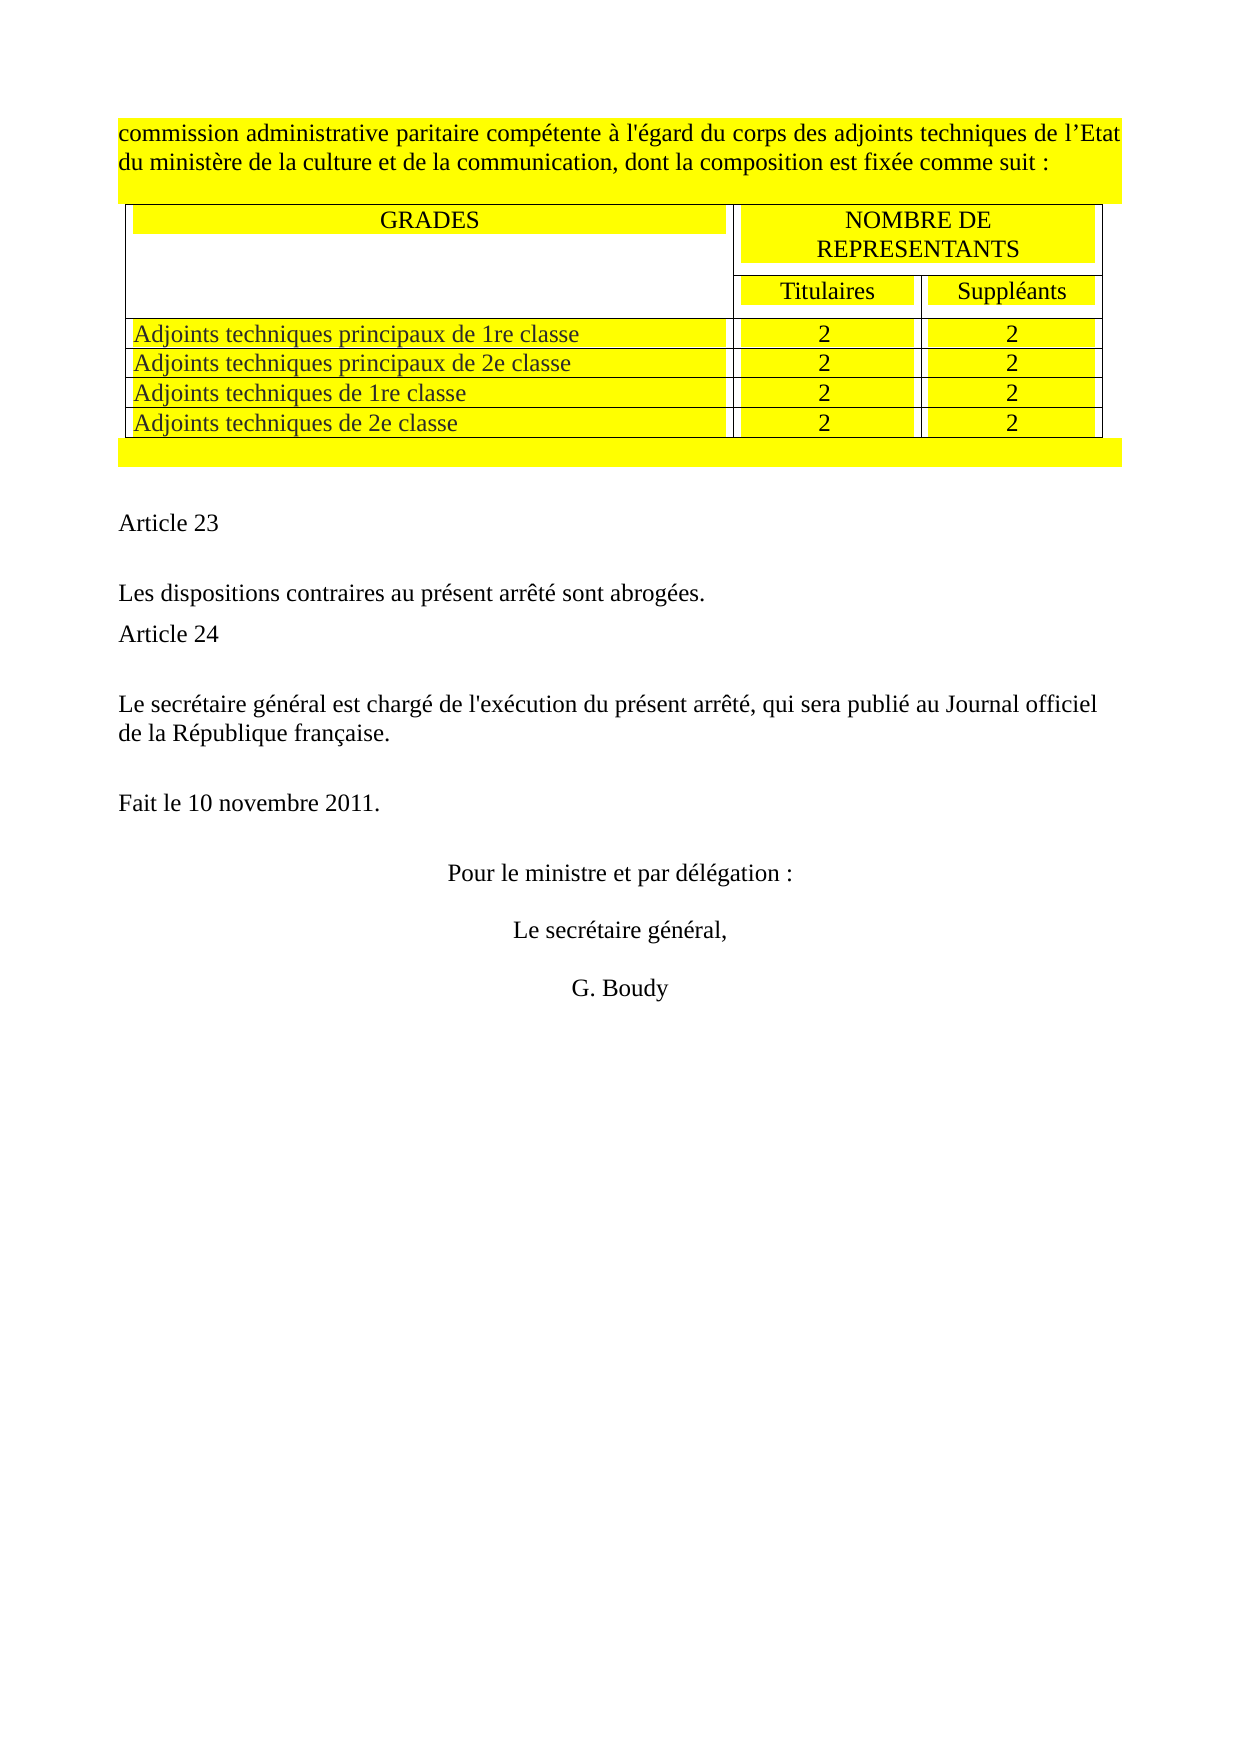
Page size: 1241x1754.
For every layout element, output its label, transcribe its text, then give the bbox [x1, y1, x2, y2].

table_cell 2 [734, 319, 741, 347]
table_cell 2 [922, 378, 928, 407]
table_cell Titulaires [734, 276, 921, 318]
text Pour le ministre et par délégation : Le secrétaire général, G. Boudy [118, 829, 1122, 1002]
table_cell 2 [914, 349, 921, 377]
text Fait le 10 novembre 2011. [118, 759, 1122, 817]
table_cell 2 [1095, 319, 1102, 347]
table_cell Suppléants [922, 276, 1102, 318]
table_cell 2 [1095, 378, 1102, 407]
text Les dispositions contraires au présent arrêté sont abrogées. [118, 549, 1122, 607]
text commission administrative paritaire compétente à l'égard du corps des adjoints techniques de l’Etat du ministère de la culture et de la communication, dont la composition est fixée comme suit : [118, 118, 1122, 176]
table_cell 2 [734, 408, 741, 437]
table_cell 2 [922, 408, 928, 437]
table_header NOMBRE DE REPRESENTANTS [734, 205, 1102, 275]
table_cell 2 [922, 349, 928, 377]
table_cell 2 [734, 349, 741, 377]
table_cell 2 [1095, 349, 1102, 377]
table_cell 2 [734, 378, 741, 407]
text Article 24 [118, 619, 1122, 648]
table_cell 2 [1095, 408, 1102, 437]
table_cell 2 [914, 319, 921, 347]
table_header GRADES [126, 205, 733, 318]
text Le secrétaire général est chargé de l'exécution du présent arrêté, qui sera publié au Journal officiel de la République française. [118, 660, 1122, 747]
table_cell 2 [914, 378, 921, 407]
table_cell 2 [914, 408, 921, 437]
table_cell 2 [922, 319, 928, 347]
text Article 23 [118, 508, 1122, 537]
